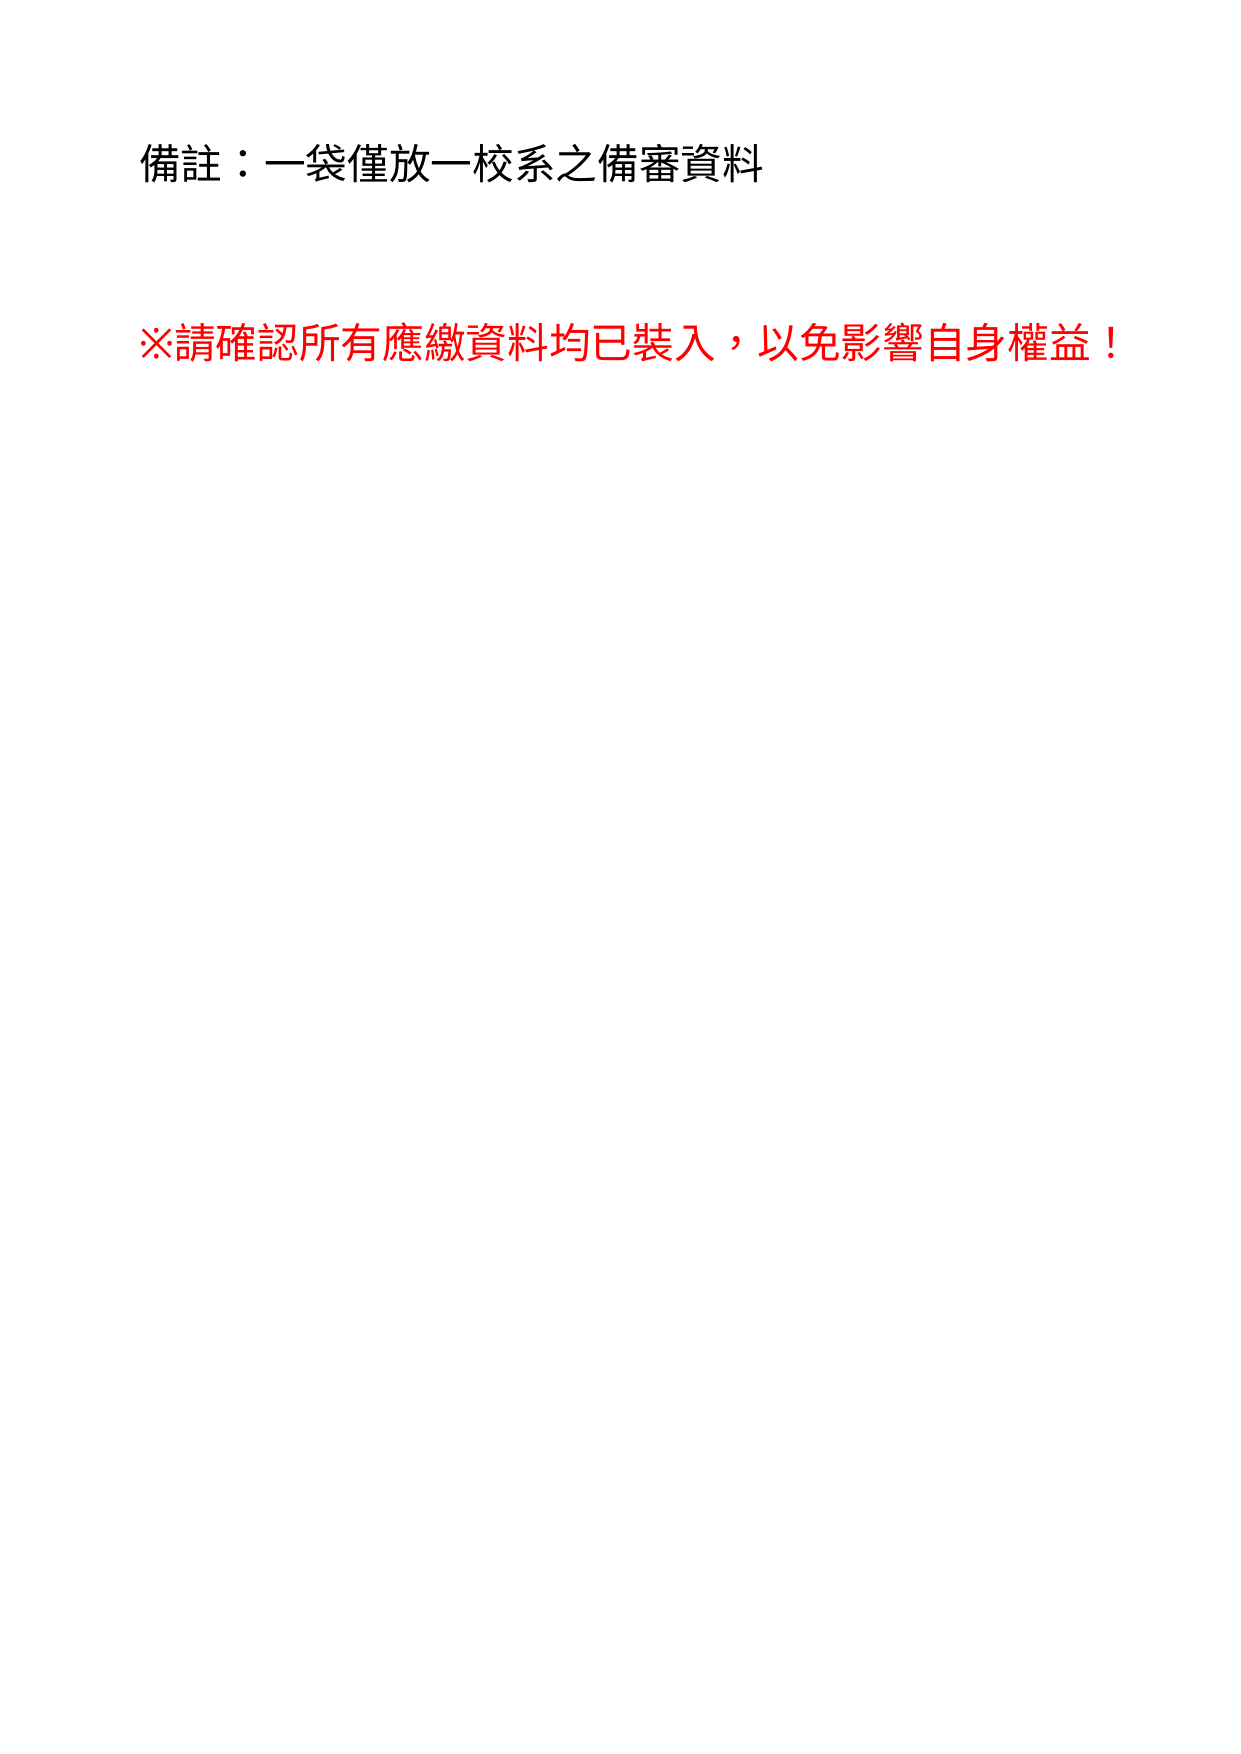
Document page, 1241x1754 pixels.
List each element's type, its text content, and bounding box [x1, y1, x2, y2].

text ※請確認所有應繳資料均已裝入，以免影響自身權益！ [118, 299, 1122, 361]
text 備註：一袋僅放一校系之備審資料 [118, 119, 1122, 182]
